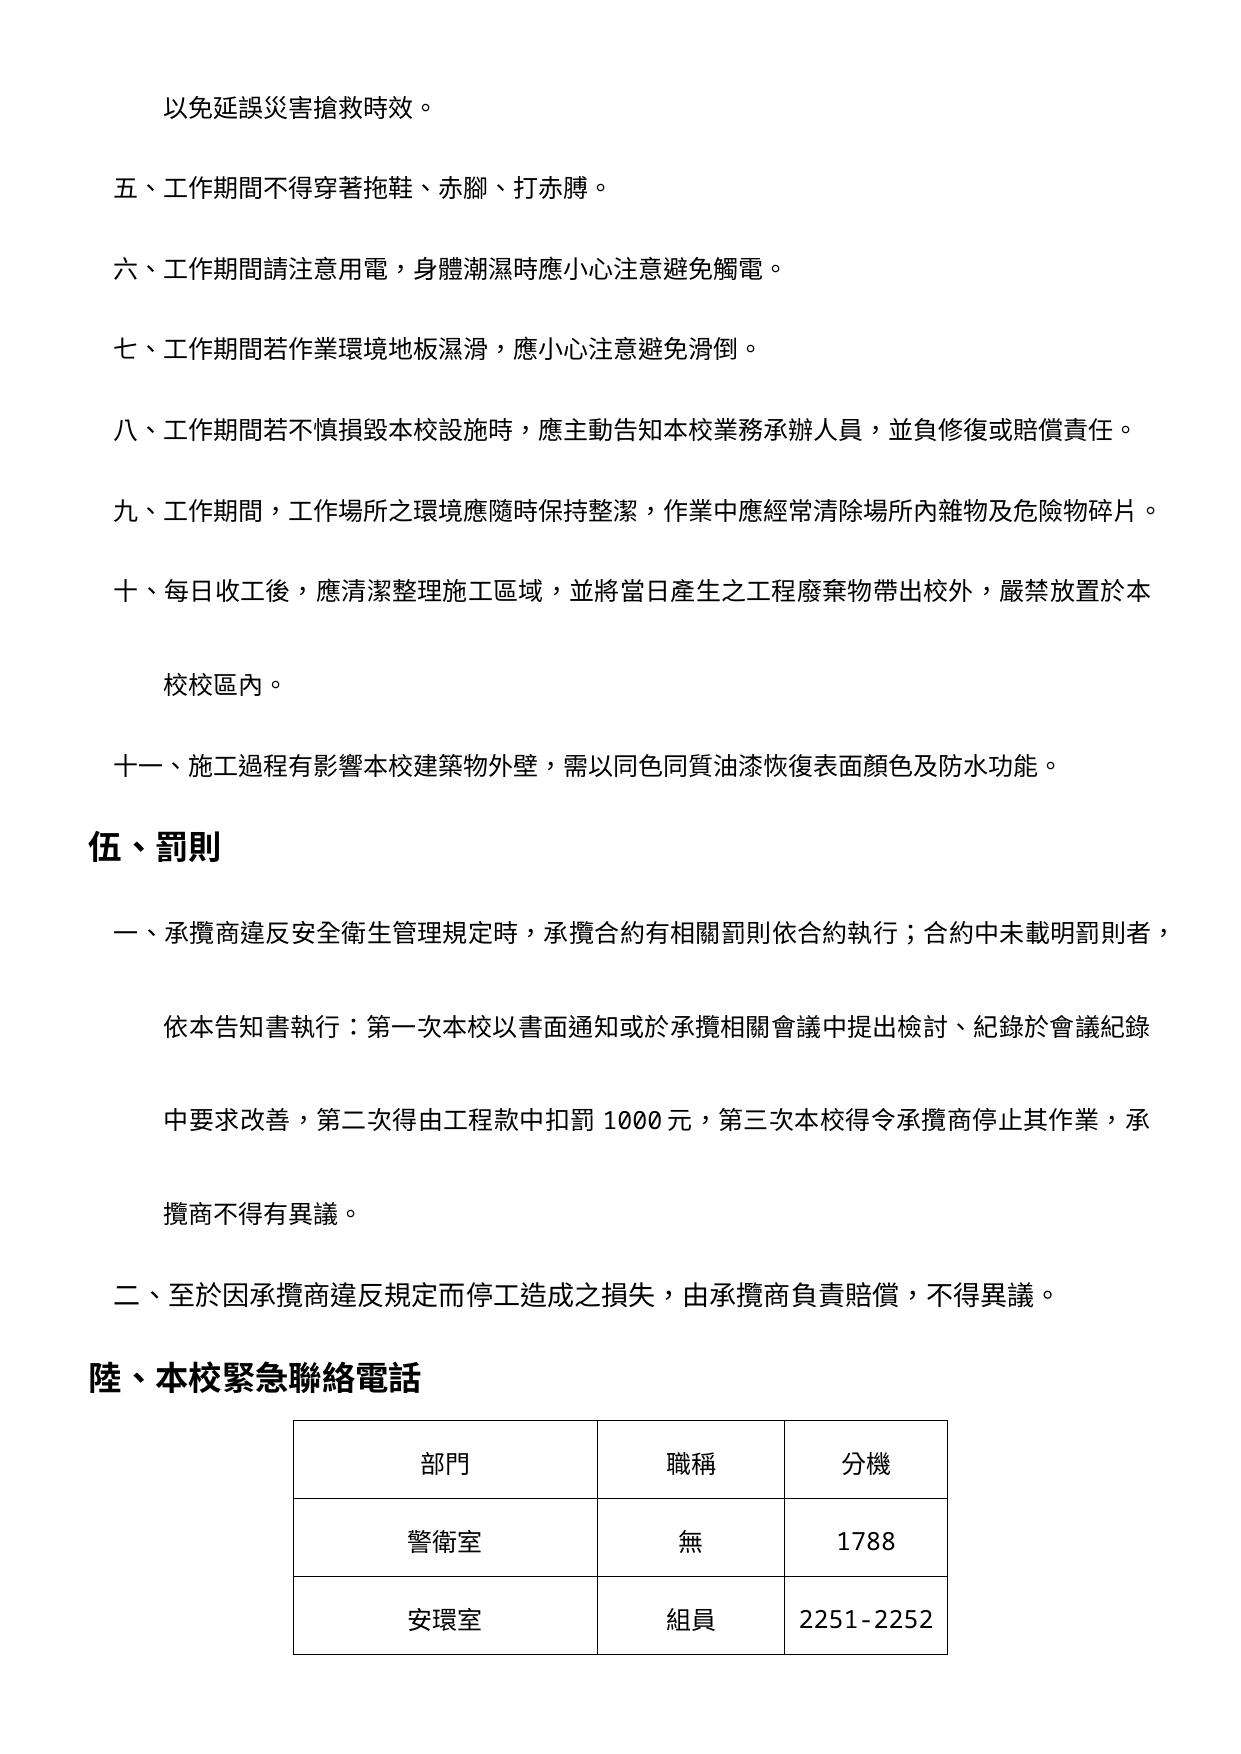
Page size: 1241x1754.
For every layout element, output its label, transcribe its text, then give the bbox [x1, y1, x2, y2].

text 五、工作期間不得穿著拖鞋、赤腳、打赤膊。 [114, 145, 1152, 208]
text 六、工作期間請注意用電，身體潮濕時應小心注意避免觸電。 [114, 226, 1152, 288]
table_header 分機 [785, 1421, 947, 1498]
table_cell 1788 [785, 1499, 947, 1576]
text 伍、罰則 [89, 803, 1152, 866]
text 九、工作期間，工作場所之環境應隨時保持整潔，作業中應經常清除場所內雜物及危險物碎片。 [114, 468, 1152, 530]
table_cell 警衛室 [294, 1499, 597, 1576]
text 七、工作期間若作業環境地板濕滑，應小心注意避免滑倒。 [114, 306, 1152, 369]
text 十、每日收工後，應清潔整理施工區域，並將當日產生之工程廢棄物帶出校外，嚴禁放置於本校校區內。 [114, 548, 1152, 704]
text 十一、施工過程有影響本校建築物外壁，需以同色同質油漆恢復表面顏色及防水功能。 [114, 723, 1152, 785]
table_cell 2251-2252 [785, 1577, 947, 1654]
table_cell 無 [598, 1499, 784, 1576]
text 陸、本校緊急聯絡電話 [89, 1334, 1152, 1396]
table_header 部門 [294, 1421, 597, 1498]
text 二、至於因承攬商違反規定而停工造成之損失，由承攬商負責賠償，不得異議。 [114, 1252, 1152, 1314]
table_cell 安環室 [294, 1577, 597, 1654]
table_cell 組員 [598, 1577, 784, 1654]
table_header 職稱 [598, 1421, 784, 1498]
text 以免延誤災害搶救時效。 [114, 64, 1152, 127]
text 一、承攬商違反安全衛生管理規定時，承攬合約有相關罰則依合約執行；合約中未載明罰則者，依本告知書執行：第一次本校以書面通知或於承攬相關會議中提出檢討、紀錄於會議紀錄中要求改善，第二次得由工程款中扣罰1000元，第三次本校得令承攬商停止其作業，承攬商不得有異議。 [114, 890, 1152, 1233]
text 八、工作期間若不慎損毀本校設施時，應主動告知本校業務承辦人員，並負修復或賠償責任。 [114, 387, 1152, 449]
